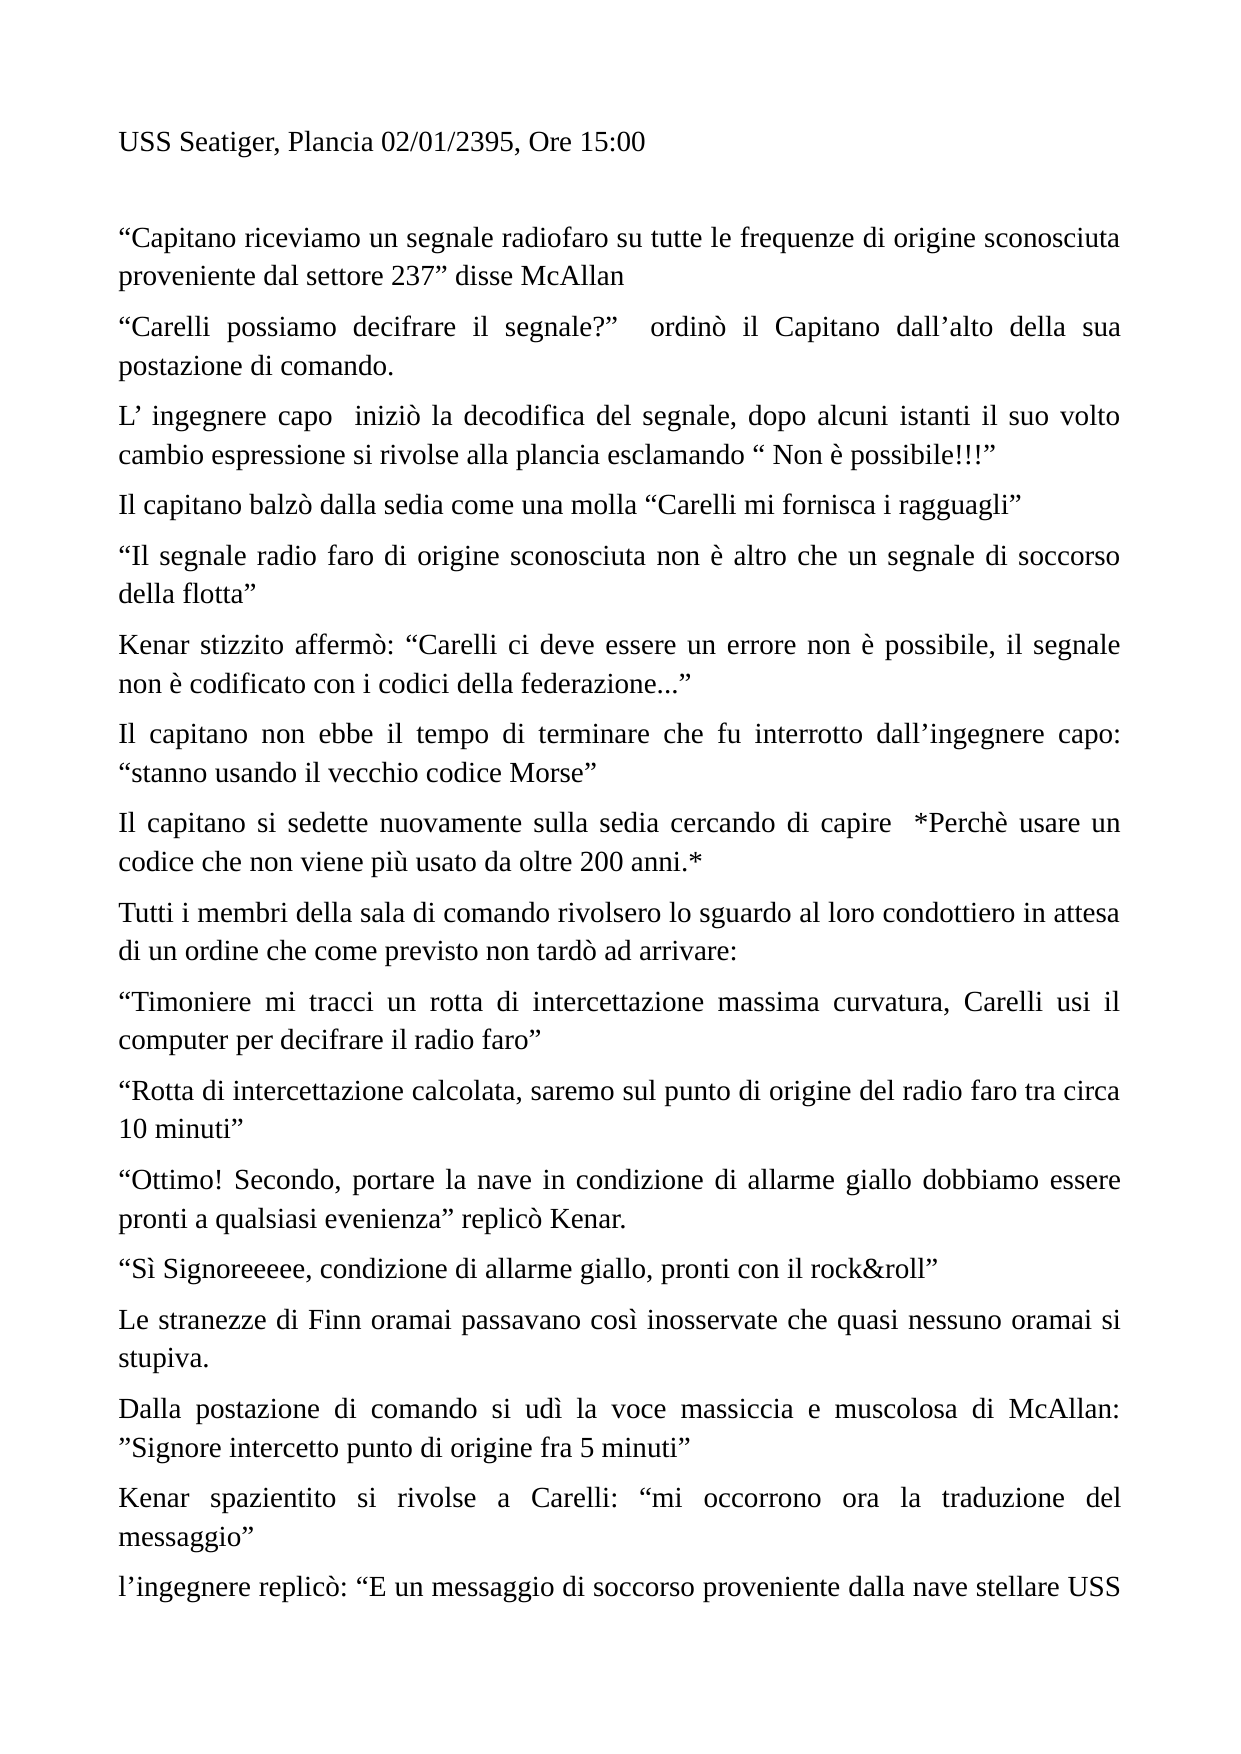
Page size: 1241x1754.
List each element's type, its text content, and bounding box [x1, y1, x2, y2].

text Kenar spazientito si rivolse a Carelli: “mi occorrono ora la traduzione del messaggio” [118, 1480, 1122, 1552]
text L’ ingegnere capo iniziò la decodifica del segnale, dopo alcuni istanti il suo volto cambio espressione si rivolse alla plancia esclamando “ Non è possibile!!!” [118, 398, 1122, 470]
text “Timoniere mi tracci un rotta di intercettazione massima curvatura, Carelli usi il computer per decifrare il radio faro” [118, 984, 1122, 1056]
text “Carelli possiamo decifrare il segnale?” ordinò il Capitano dall’alto della sua postazione di comando. [118, 309, 1122, 381]
text Il capitano si sedette nuovamente sulla sedia cercando di capire *Perchè usare un codice che non viene più usato da oltre 200 anni.* [118, 806, 1122, 878]
text Kenar stizzito affermò: “Carelli ci deve essere un errore non è possibile, il segnale non è codificato con i codici della federazione...” [118, 627, 1122, 699]
text “Rotta di intercettazione calcolata, saremo sul punto di origine del radio faro tra circa 10 minuti” [118, 1073, 1122, 1145]
text “Capitano riceviamo un segnale radiofaro su tutte le frequenze di origine sconosciuta proveniente dal settore 237” disse McAllan [118, 220, 1122, 292]
text Tutti i membri della sala di comando rivolsero lo sguardo al loro condottiero in attesa di un ordine che come previsto non tardò ad arrivare: [118, 895, 1122, 967]
text USS Seatiger, Plancia 02/01/2395, Ore 15:00 [118, 124, 1122, 158]
text “Il segnale radio faro di origine sconosciuta non è altro che un segnale di soccorso della flotta” [118, 538, 1122, 610]
text Il capitano non ebbe il tempo di terminare che fu interrotto dall’ingegnere capo: “stanno usando il vecchio codice Morse” [118, 716, 1122, 788]
text Il capitano balzò dalla sedia come una molla “Carelli mi fornisca i ragguagli” [118, 487, 1122, 521]
text l’ingegnere replicò: “E un messaggio di soccorso proveniente dalla nave stellare USS [118, 1569, 1122, 1603]
text “Ottimo! Secondo, portare la nave in condizione di allarme giallo dobbiamo essere pronti a qualsiasi evenienza” replicò Kenar. [118, 1162, 1122, 1234]
text Le stranezze di Finn oramai passavano così inosservate che quasi nessuno oramai si stupiva. [118, 1302, 1122, 1374]
text “Sì Signoreeeee, condizione di allarme giallo, pronti con il rock&roll” [118, 1251, 1122, 1285]
text Dalla postazione di comando si udì la voce massiccia e muscolosa di McAllan: ”Signore intercetto punto di origine fra 5 minuti” [118, 1391, 1122, 1463]
